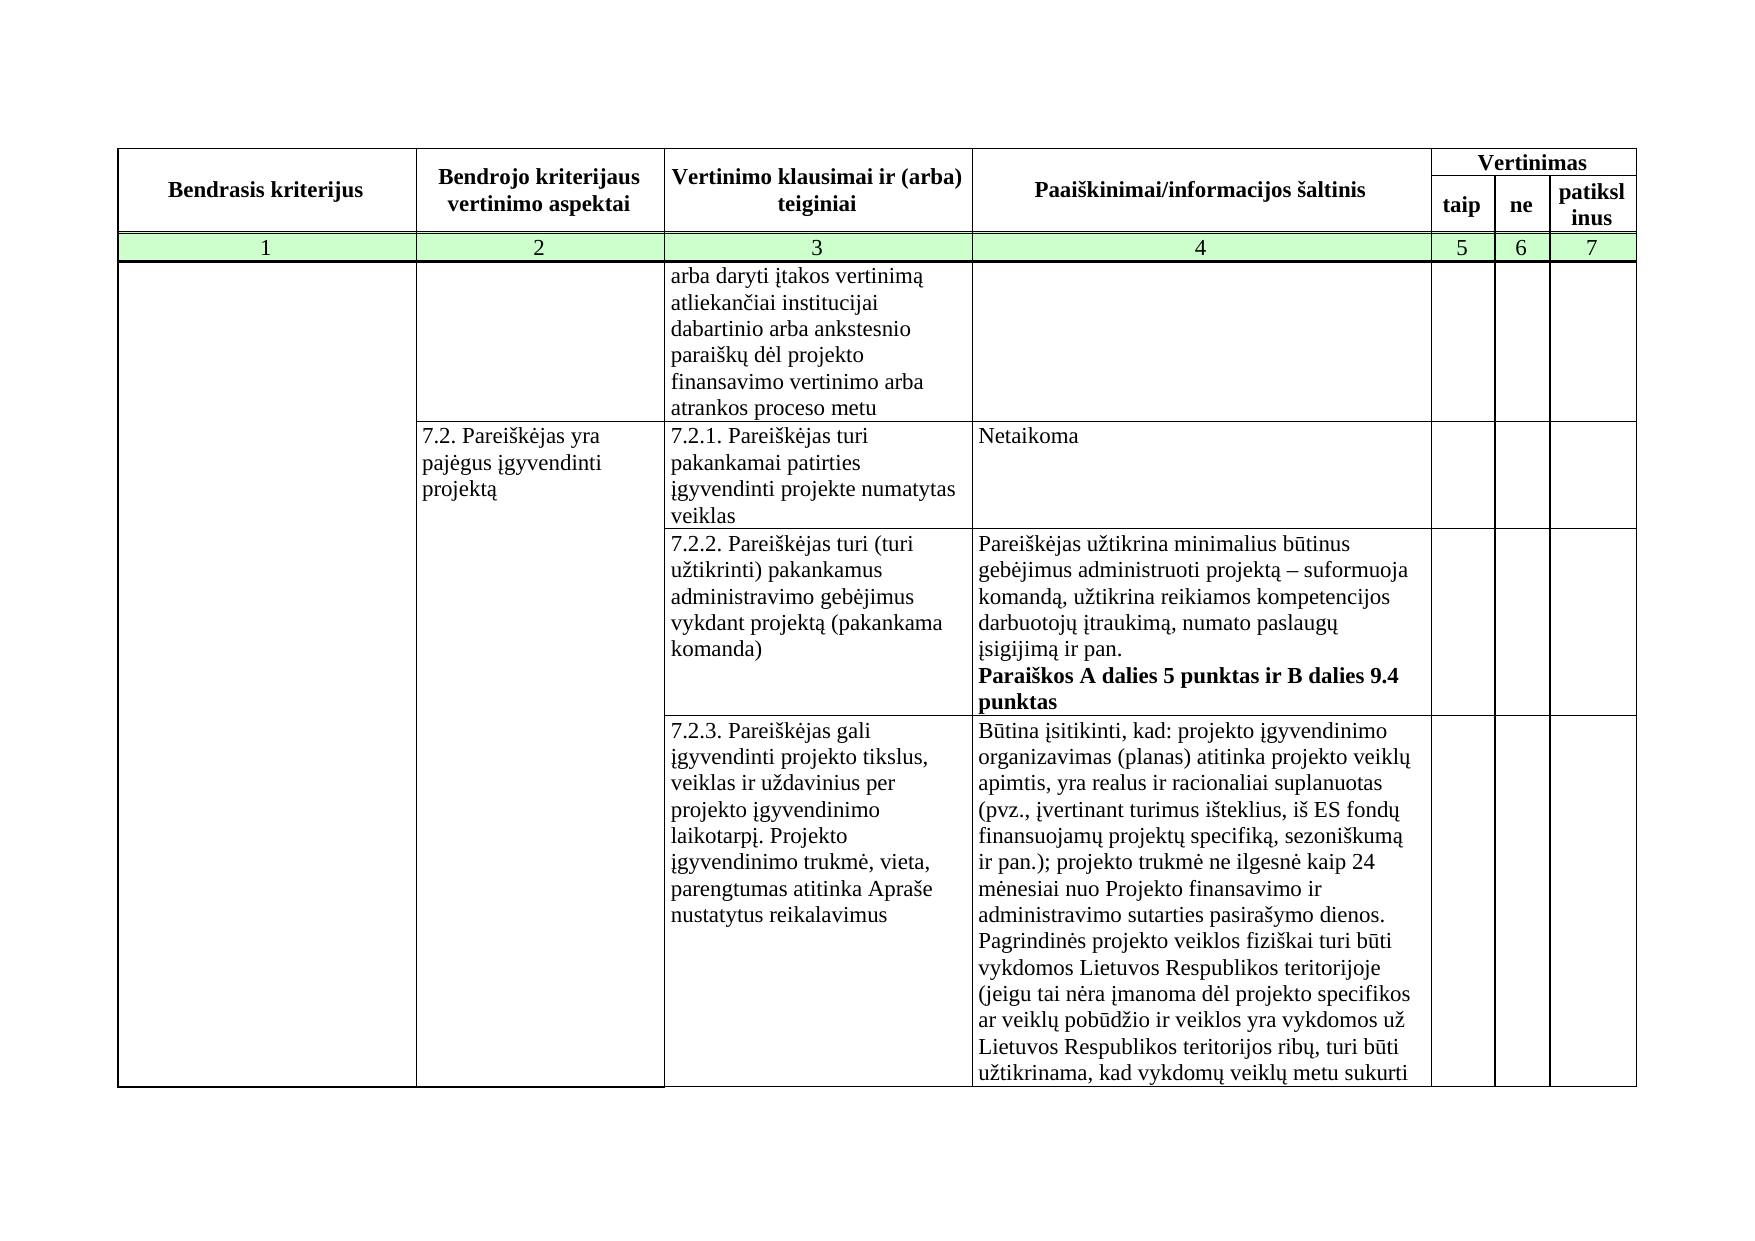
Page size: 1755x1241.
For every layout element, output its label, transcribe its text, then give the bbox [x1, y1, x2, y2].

table_cell [1432, 263, 1494, 421]
table_cell 1 [119, 234, 416, 260]
table_cell 5 [1432, 234, 1494, 260]
table_header Bendrasis kriterijus [119, 149, 416, 231]
table_cell [119, 263, 416, 1086]
table_cell [1496, 716, 1549, 1086]
table_cell [973, 263, 1431, 421]
table_header Paaiškinimai/informacijos šaltinis [973, 149, 1431, 231]
table_cell taip [1432, 176, 1494, 231]
table_cell arba daryti įtakos vertinimą atliekančiai institucijai dabartinio arba ankstesnio paraiškų dėl projekto finansavimo vertinimo arba atrankos proceso metu [665, 263, 972, 421]
table_header Vertinimas [1432, 149, 1636, 175]
table_cell 6 [1496, 234, 1549, 260]
table_cell 2 [417, 234, 664, 260]
table_cell [1551, 529, 1636, 714]
table_cell 7.2. Pareiškėjas yra pajėgus įgyvendinti projektą [417, 422, 664, 1086]
table_cell [1551, 263, 1636, 421]
table_cell [1496, 263, 1549, 421]
table_header Vertinimo klausimai ir (arba) teiginiai [665, 149, 972, 231]
table_cell 7.2.3. Pareiškėjas gali įgyvendinti projekto tikslus, veiklas ir uždavinius per projekto įgyvendinimo laikotarpį. Projekto įgyvendinimo trukmė, vieta, parengtumas atitinka Apraše nustatytus reikalavimus [665, 716, 972, 1086]
table_cell ne [1496, 176, 1549, 231]
table_cell Būtina įsitikinti, kad: projekto įgyvendinimo organizavimas (planas) atitinka projekto veiklų apimtis, yra realus ir racionaliai suplanuotas (pvz., įvertinant turimus išteklius, iš ES fondų finansuojamų projektų specifiką, sezoniškumą ir pan.); projekto trukmė ne ilgesnė kaip 24 mėnesiai nuo Projekto finansavimo ir administravimo sutarties pasirašymo dienos. Pagrindinės projekto veiklos fiziškai turi būti vykdomos Lietuvos Respublikos teritorijoje (jeigu tai nėra įmanoma dėl projekto specifikos ar veiklų pobūdžio ir veiklos yra vykdomos už Lietuvos Respublikos teritorijos ribų, turi būti užtikrinama, kad vykdomų veiklų metu sukurti [973, 716, 1431, 1086]
table_cell [1432, 422, 1494, 528]
table_cell [1551, 422, 1636, 528]
table_cell [1496, 422, 1549, 528]
table_cell 7.2.2. Pareiškėjas turi (turi užtikrinti) pakankamus administravimo gebėjimus vykdant projektą (pakankama komanda) [665, 529, 972, 714]
table_cell Netaikoma [973, 422, 1431, 528]
table_cell 7.2.1. Pareiškėjas turi pakankamai patirties įgyvendinti projekte numatytas veiklas [665, 422, 972, 528]
table_cell Pareiškėjas užtikrina minimalius būtinus gebėjimus administruoti projektą – suformuoja komandą, užtikrina reikiamos kompetencijos darbuotojų įtraukimą, numato paslaugų įsigijimą ir pan. Paraiškos A dalies 5 punktas ir B dalies 9.4 punktas [973, 529, 1431, 714]
table_cell [1496, 529, 1549, 714]
table_cell [1432, 716, 1494, 1086]
table_cell patikslinus [1551, 176, 1636, 231]
table_cell 4 [973, 234, 1431, 260]
table_cell 7 [1551, 234, 1636, 260]
table_cell 3 [665, 234, 972, 260]
table_cell [1551, 716, 1636, 1086]
table_cell [417, 263, 664, 421]
table_cell [1432, 529, 1494, 714]
table_header Bendrojo kriterijaus vertinimo aspektai [417, 149, 664, 231]
